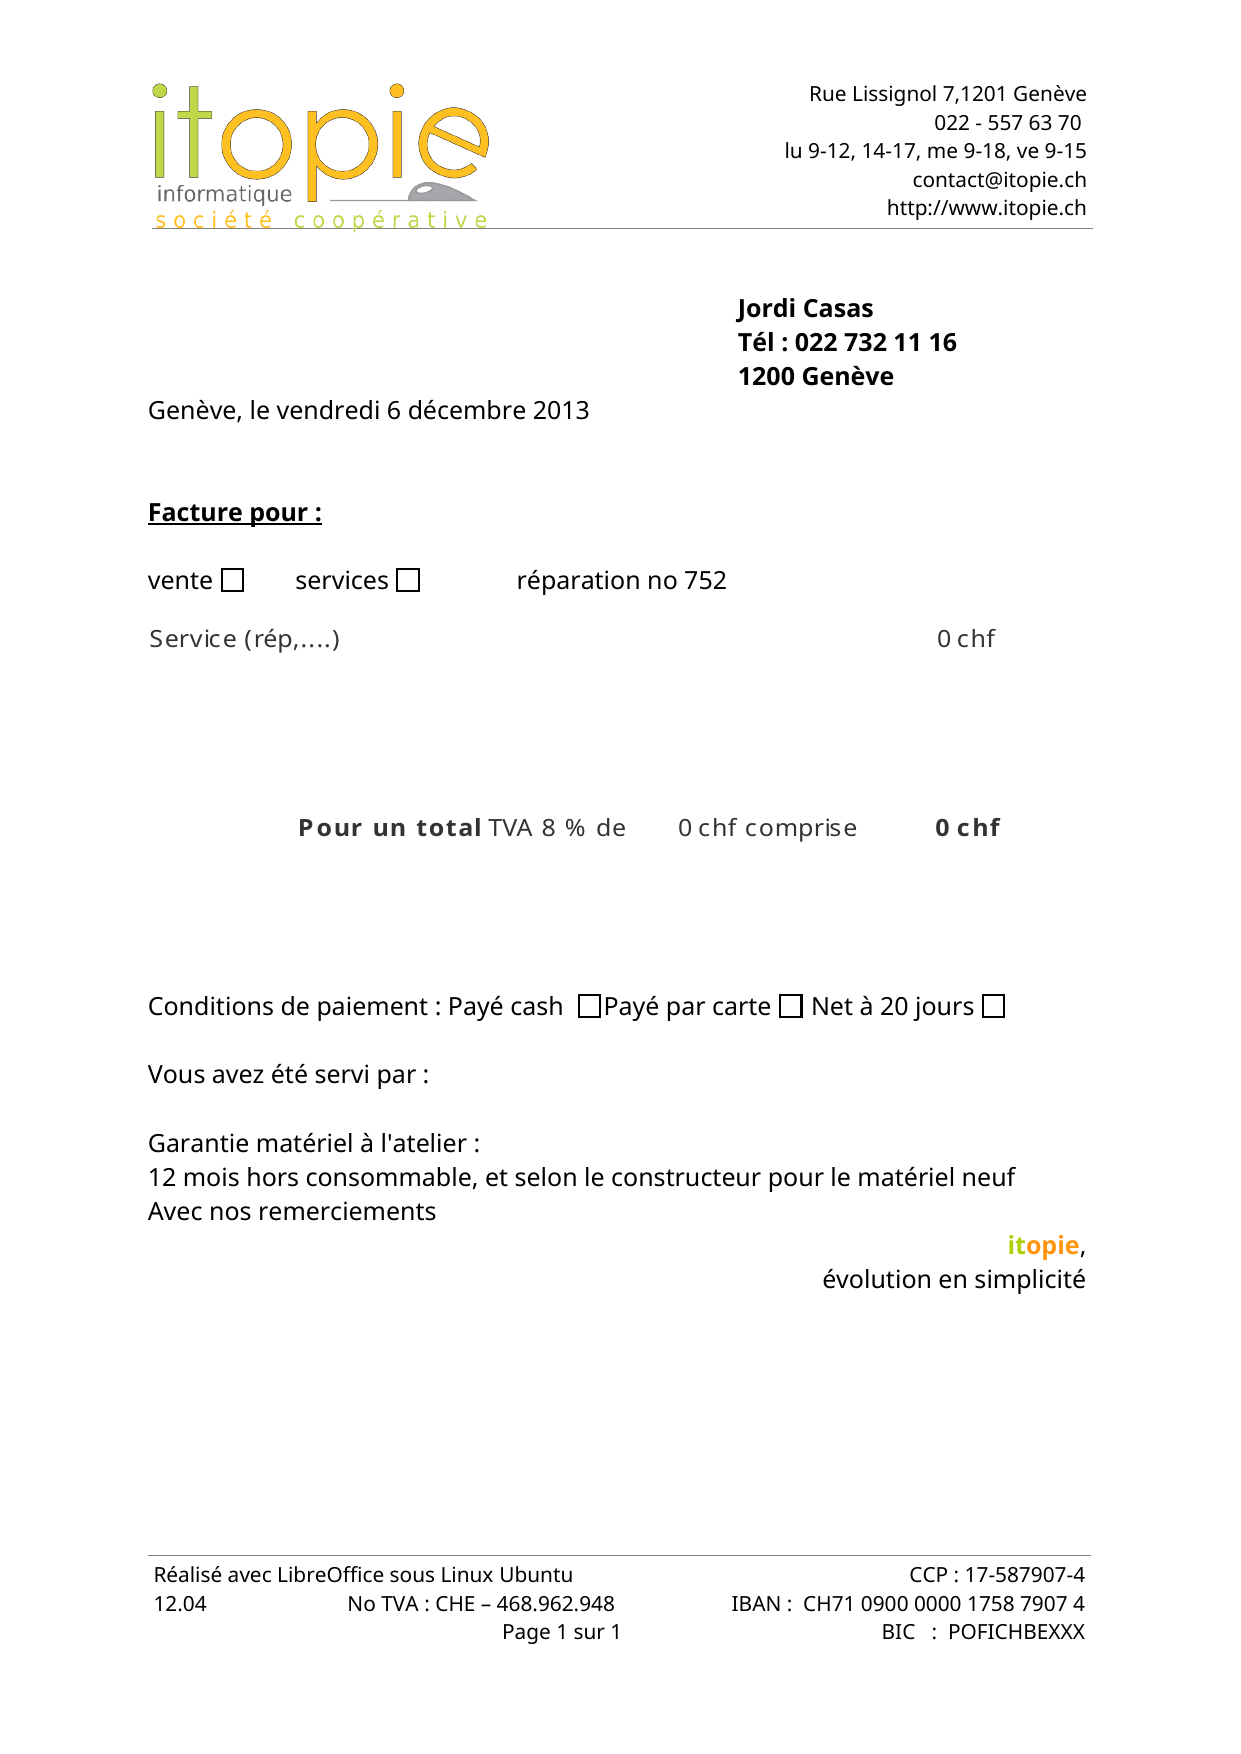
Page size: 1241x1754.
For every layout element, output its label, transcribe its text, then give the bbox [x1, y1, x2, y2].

text itopie, [148, 1227, 1093, 1262]
text Tél : 022 732 11 16 [148, 324, 1093, 358]
text Garantie matériel à l'atelier : [148, 1125, 1093, 1159]
text 12 mois hors consommable, et selon le constructeur pour le matériel neuf [148, 1159, 1093, 1193]
text évolution en simplicité [148, 1262, 1093, 1296]
text 1200 Genève [148, 358, 1093, 392]
text Avec nos remerciements [148, 1193, 1093, 1227]
picture [138, 72, 500, 244]
text Jordi Casas [148, 290, 1093, 324]
text Vous avez été servi par : [148, 1057, 1093, 1091]
text Genève, le vendredi 6 décembre 2013 [148, 392, 1093, 427]
text Conditions de paiement : Payé cash Payé par carte Net à 20 jours [148, 989, 1093, 1023]
text vente services réparation no 752 [148, 563, 1093, 597]
text Facture pour : [148, 495, 1093, 529]
